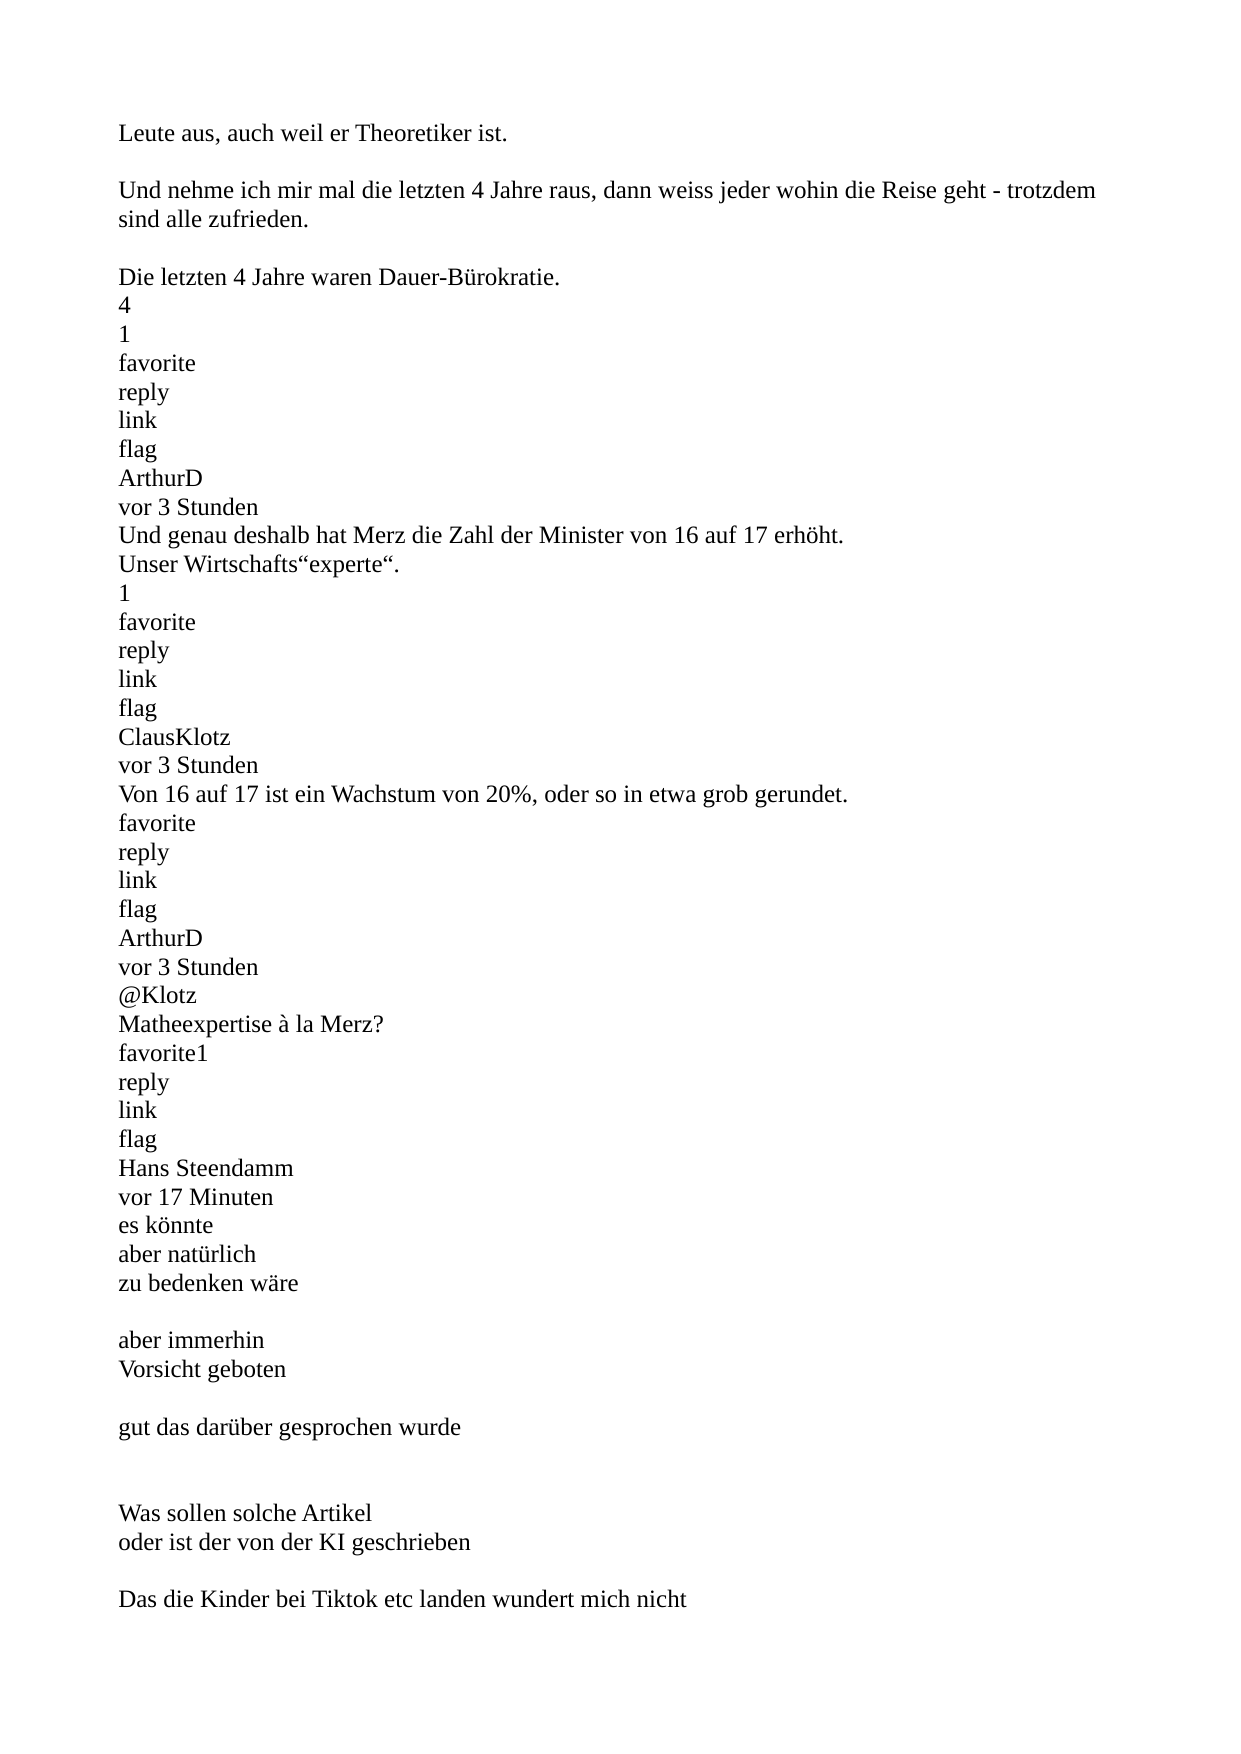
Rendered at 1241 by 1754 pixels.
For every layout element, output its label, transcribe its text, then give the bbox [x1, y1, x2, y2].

text vor 3 Stunden [118, 751, 1122, 779]
text ArthurD [118, 923, 1122, 952]
text link [118, 866, 1122, 894]
text flag [118, 1124, 1122, 1153]
text reply [118, 837, 1122, 866]
text flag [118, 693, 1122, 722]
text ArthurD [118, 463, 1122, 492]
text reply [118, 377, 1122, 406]
text es könnte aber natürlich zu bedenken wäre aber immerhin Vorsicht geboten gut das darüber gesprochen wurde Was sollen solche Artikel oder ist der von der KI geschrieben Das die Kinder bei Tiktok etc landen wundert mich nicht [118, 1211, 1122, 1613]
text Und genau deshalb hat Merz die Zahl der Minister von 16 auf 17 erhöht. Unser Wirtschafts“experte“. [118, 521, 1122, 578]
text vor 17 Minuten [118, 1182, 1122, 1211]
text link [118, 1096, 1122, 1124]
text favorite [118, 607, 1122, 636]
text flag [118, 434, 1122, 463]
text Hans Steendamm [118, 1153, 1122, 1182]
text Von 16 auf 17 ist ein Wachstum von 20%, oder so in etwa grob gerundet. [118, 779, 1122, 808]
text ClausKlotz [118, 722, 1122, 751]
text flag [118, 894, 1122, 923]
text favorite1 [118, 1038, 1122, 1067]
text link [118, 406, 1122, 434]
text @Klotz Matheexpertise à la Merz? [118, 981, 1122, 1038]
text 1 [118, 319, 1122, 348]
text vor 3 Stunden [118, 492, 1122, 521]
text 1 [118, 578, 1122, 607]
text reply [118, 636, 1122, 664]
text favorite [118, 808, 1122, 837]
text Leute aus, auch weil er Theoretiker ist. Und nehme ich mir mal die letzten 4 Jahre raus, dann weiss jeder wohin die Reise geht - trotzdem sind alle zufrieden. Die letzten 4 Jahre waren Dauer-Bürokratie. [118, 118, 1122, 291]
text reply [118, 1067, 1122, 1096]
text 4 [118, 291, 1122, 319]
text vor 3 Stunden [118, 952, 1122, 981]
text favorite [118, 348, 1122, 377]
text link [118, 664, 1122, 693]
